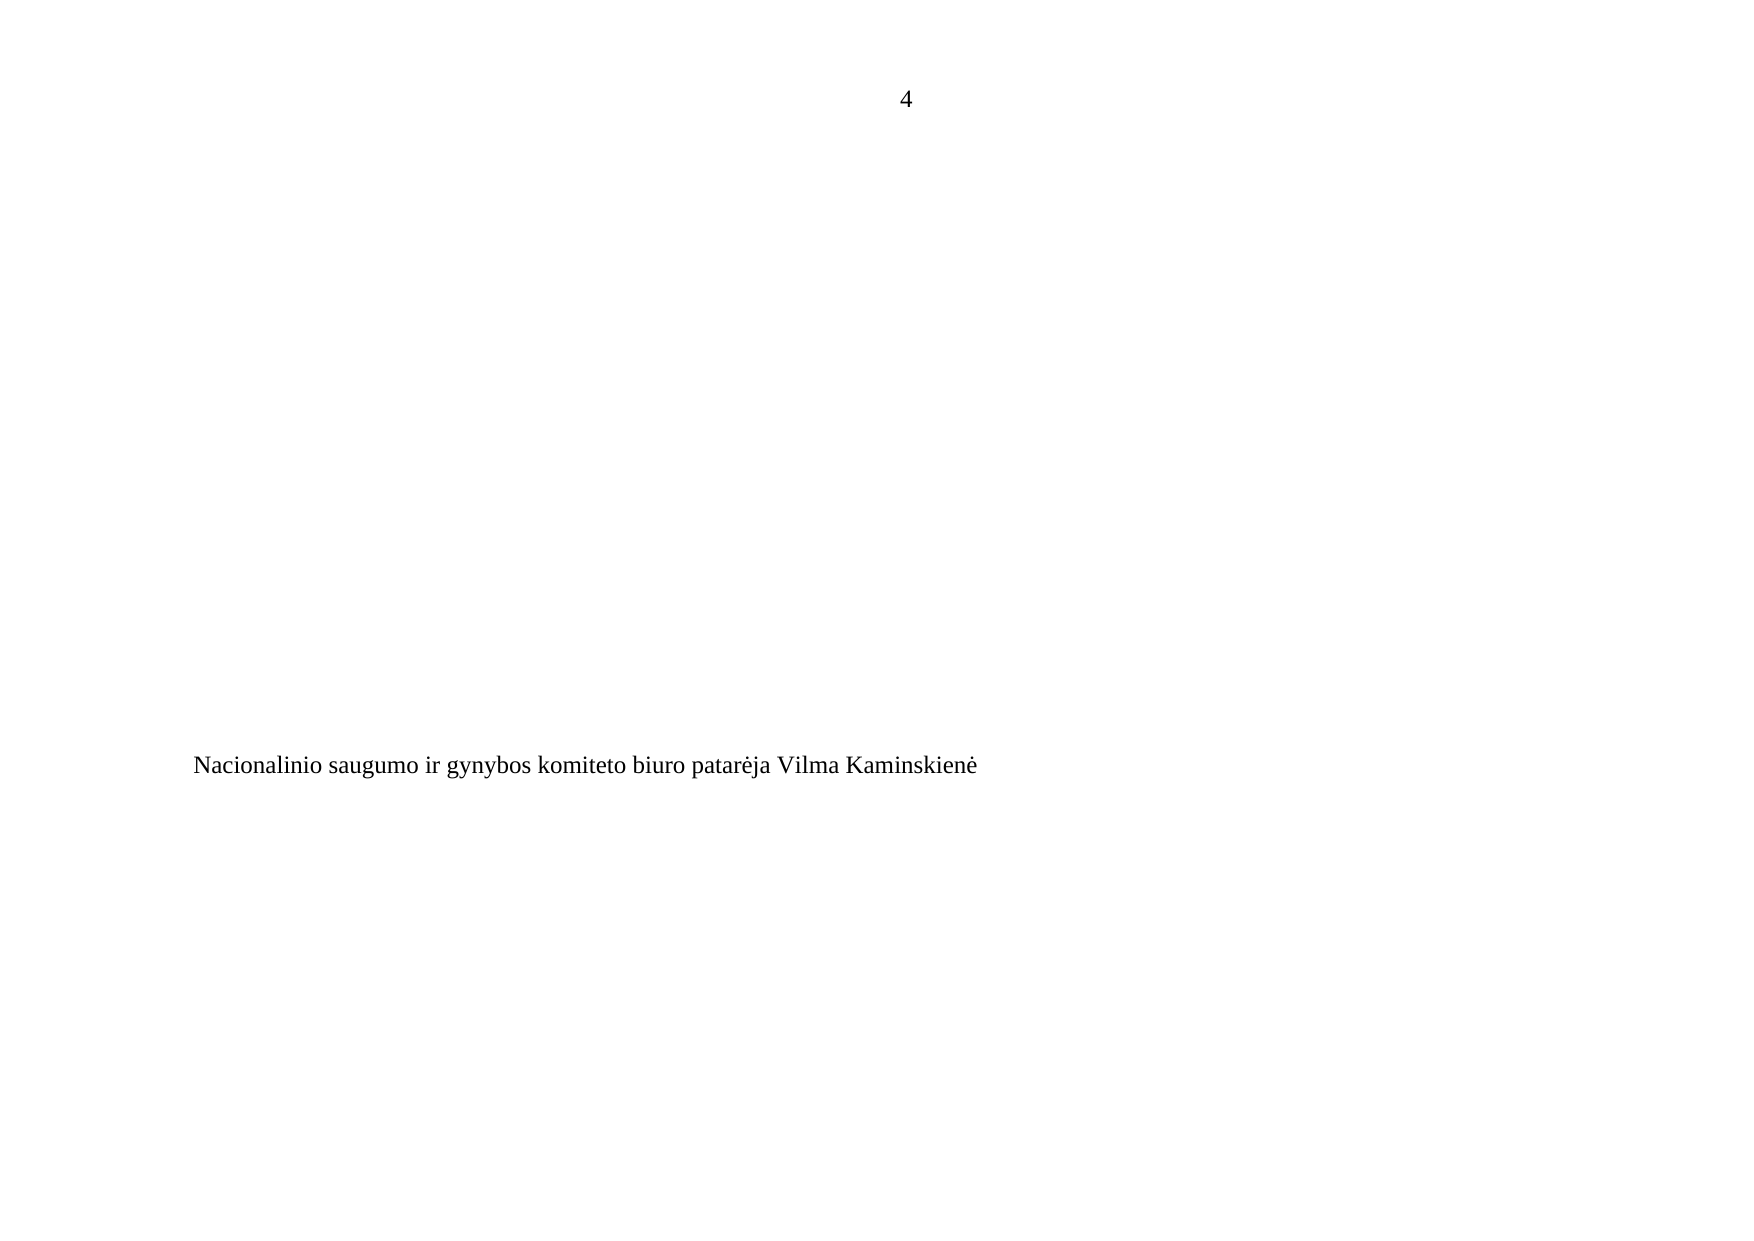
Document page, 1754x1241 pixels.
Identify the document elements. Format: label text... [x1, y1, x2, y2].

text Nacionalinio saugumo ir gynybos komiteto biuro patarėja Vilma Kaminskienė [118, 751, 1694, 779]
